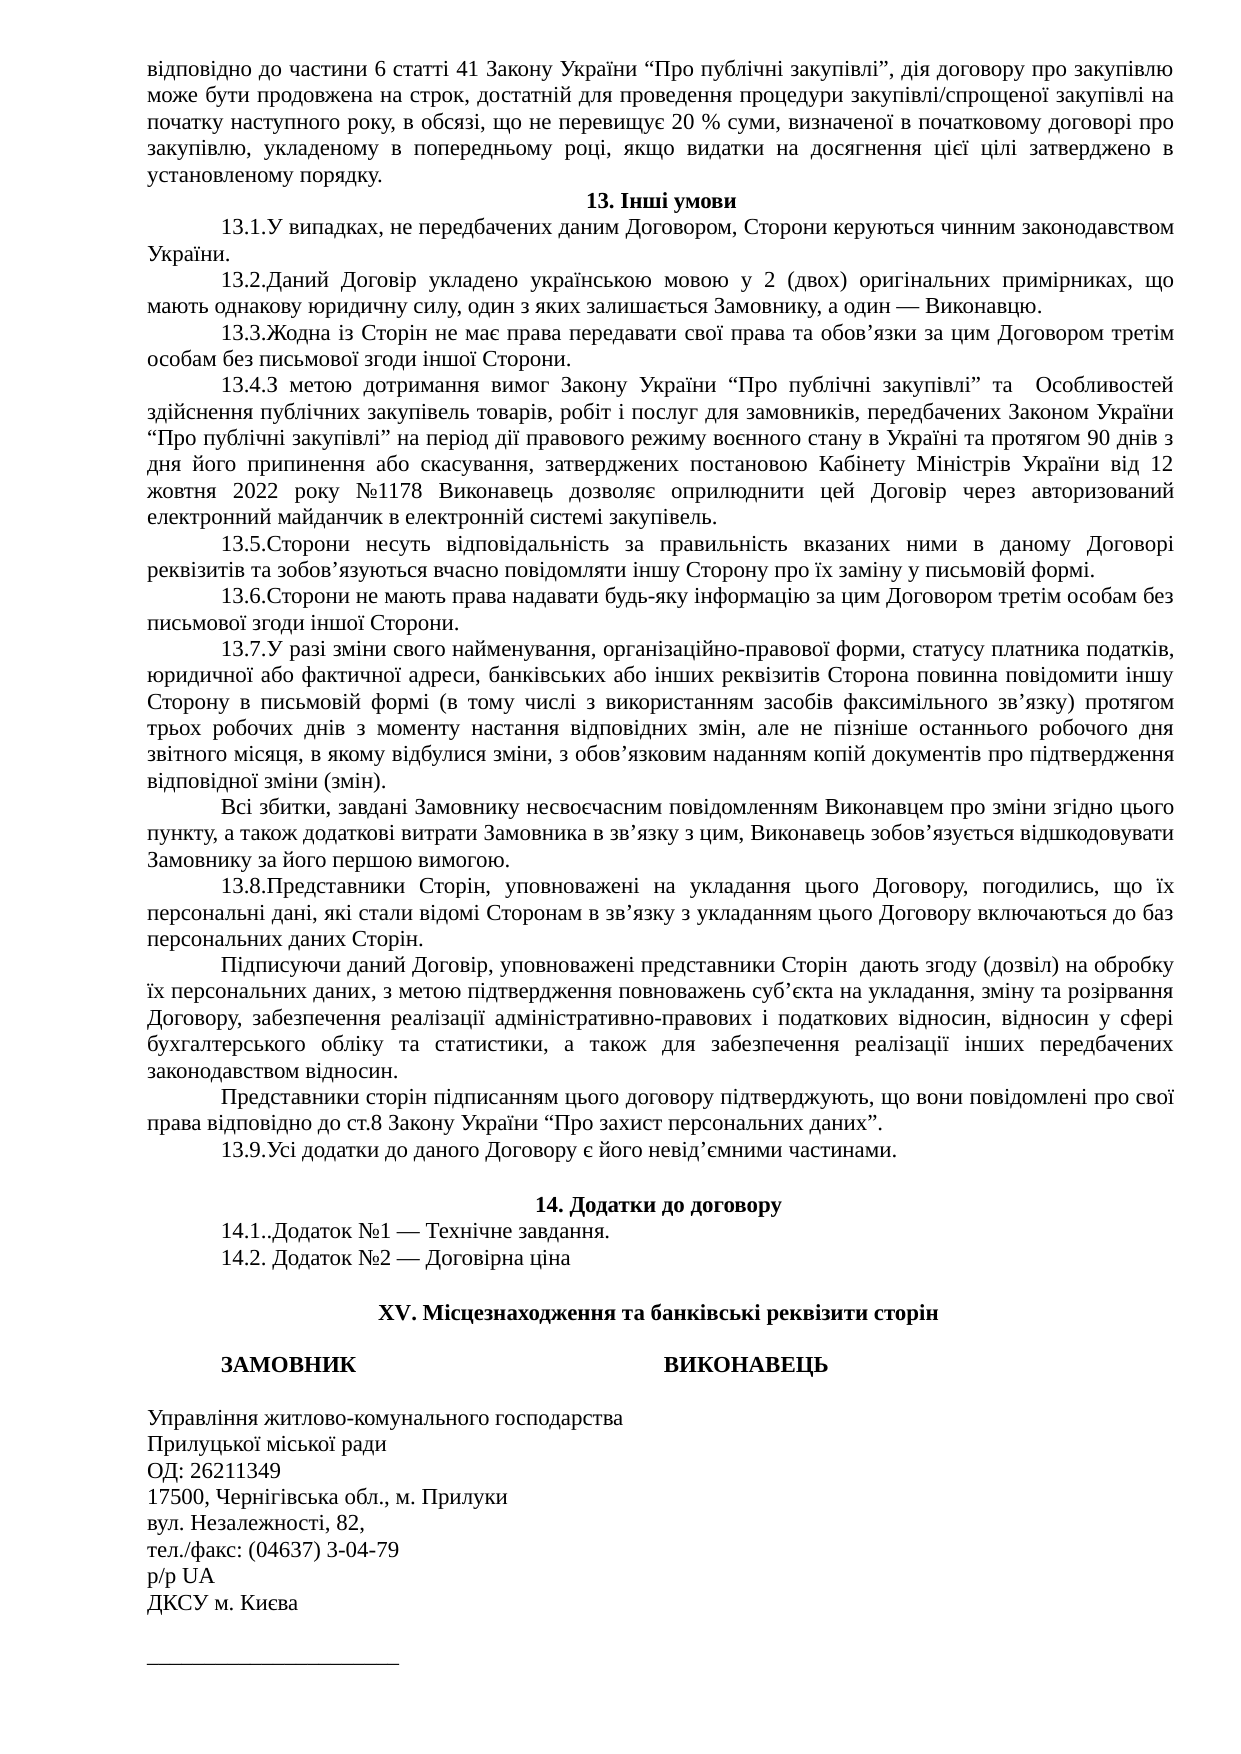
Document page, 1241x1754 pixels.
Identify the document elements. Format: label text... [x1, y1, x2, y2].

text 13.6.Сторони не мають права надавати будь-яку інформацію за цим Договором третім особам без письмової згоди іншої Сторони. [147, 582, 1176, 635]
text XV. Місцезнаходження та банківські реквізити сторін [147, 1299, 1176, 1325]
text р/р UA [147, 1562, 1176, 1588]
text 13.5.Сторони несуть відповідальність за правильність вказаних ними в даному Договорі реквізитів та зобов’язуються вчасно повідомляти іншу Сторону про їх заміну у письмовій формі. [147, 529, 1176, 582]
text 14.1..Додаток №1 — Технічне завдання. [147, 1217, 1176, 1243]
text Підписуючи даний Договір, уповноважені представники Сторін дають згоду (дозвіл) на обробку їх персональних даних, з метою підтвердження повноважень суб’єкта на укладання, зміну та розірвання Договору, забезпечення реалізації адміністративно-правових і податкових відносин, відносин у сфері бухгалтерського обліку та статистики, а також для забезпечення реалізації інших передбачених законодавством відносин. [147, 951, 1176, 1083]
text Управління житлово-комунального господарства [147, 1404, 1176, 1430]
text 13.8.Представники Сторін, уповноважені на укладання цього Договору, погодились, що їх персональні дані, які стали відомі Сторонам в зв’язку з укладанням цього Договору включаються до баз персональних даних Сторін. [147, 872, 1176, 951]
text Всі збитки, завдані Замовнику несвоєчасним повідомленням Виконавцем про зміни згідно цього пункту, а також додаткові витрати Замовника в зв’язку з цим, Виконавець зобов’язується відшкодовувати Замовнику за його першою вимогою. [147, 793, 1176, 872]
text 13.7.У разі зміни свого найменування, організаційно-правової форми, статусу платника податків, юридичної або фактичної адреси, банківських або інших реквізитів Сторона повинна повідомити іншу Сторону в письмовій формі (в тому числі з використанням засобів факсимільного зв’язку) протягом трьох робочих днів з моменту настання відповідних змін, але не пізніше останнього робочого дня звітного місяця, в якому відбулися зміни, з обов’язковим наданням копій документів про підтвердження відповідної зміни (змін). [147, 635, 1176, 793]
text 13.9.Усі додатки до даного Договору є його невід’ємними частинами. [147, 1136, 1176, 1162]
text 13. Інші умови [147, 187, 1176, 213]
text Представники сторін підписанням цього договору підтверджують, що вони повідомлені про свої права відповідно до ст.8 Закону України “Про захист персональних даних”. [147, 1083, 1176, 1136]
text ДКСУ м. Києва [147, 1588, 1176, 1615]
text тел./факс: (04637) 3-04-79 [147, 1536, 1176, 1562]
text ______________________ [147, 1641, 1176, 1668]
text відповідно до частини 6 статті 41 Закону України “Про публічні закупівлі”, дія договору про закупівлю може бути продовжена на строк, достатній для проведення процедури закупівлі/спрощеної закупівлі на початку наступного року, в обсязі, що не перевищує 20 % суми, визначеної в початковому договорі про закупівлю, укладеному в попередньому році, якщо видатки на досягнення цієї цілі затверджено в установленому порядку. [147, 55, 1176, 187]
text 14. Додатки до договору [147, 1191, 1176, 1217]
text Прилуцької міської ради [147, 1430, 1176, 1457]
text 17500, Чернігівська обл., м. Прилуки [147, 1483, 1176, 1509]
text 13.1.У випадках, не передбачених даним Договором, Сторони керуються чинним законодавством України. [147, 213, 1176, 266]
text 13.4.З метою дотримання вимог Закону України “Про публічні закупівлі” та Особливостей здійснення публічних закупівель товарів, робіт і послуг для замовників, передбачених Законом України “Про публічні закупівлі” на період дії правового режиму воєнного стану в Україні та протягом 90 днів з дня його припинення або скасування, затверджених постановою Кабінету Міністрів України від 12 жовтня 2022 року №1178 Виконавець дозволяє оприлюднити цей Договір через авторизований електронний майданчик в електронній системі закупівель. [147, 371, 1176, 529]
text ЗАМОВНИК ВИКОНАВЕЦЬ [147, 1351, 1176, 1378]
text 14.2. Додаток №2 — Договірна ціна [147, 1243, 1176, 1270]
text 13.2.Даний Договір укладено українською мовою у 2 (двох) оригінальних примірниках, що мають однакову юридичну силу, один з яких залишається Замовнику, а один — Виконавцю. [147, 266, 1176, 319]
text ОД: 26211349 [147, 1457, 1176, 1483]
text вул. Незалежності, 82, [147, 1509, 1176, 1536]
text 13.3.Жодна із Сторін не має права передавати свої права та обов’язки за цим Договором третім особам без письмової згоди іншої Сторони. [147, 319, 1176, 371]
